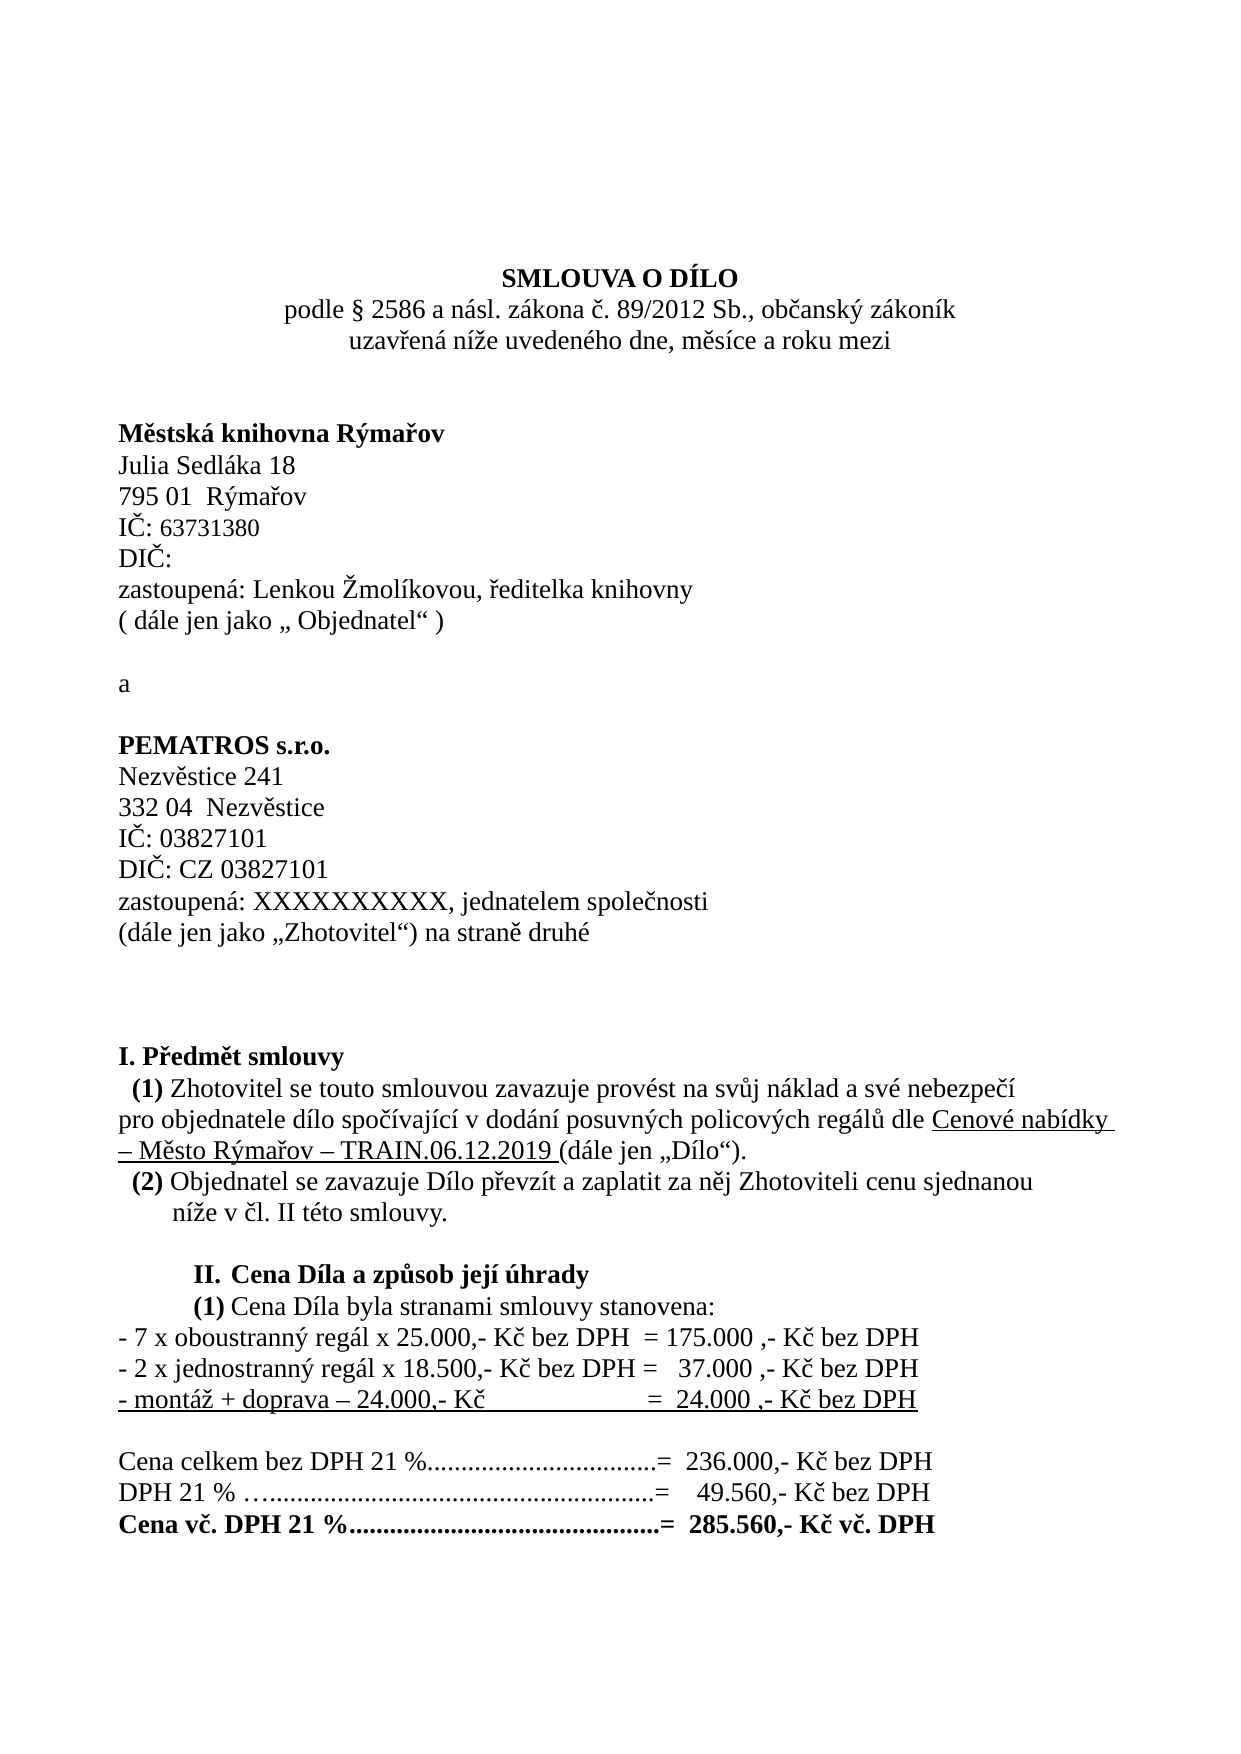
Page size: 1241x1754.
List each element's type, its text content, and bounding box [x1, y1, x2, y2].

text (dále jen jako „Zhotovitel“) na straně druhé [118, 916, 1122, 947]
text DIČ: CZ 03827101 [118, 854, 1122, 885]
text 332 04 Nezvěstice [118, 791, 1122, 822]
text Nezvěstice 241 [118, 760, 1122, 791]
text uzavřená níže uvedeného dne, měsíce a roku mezi [118, 324, 1122, 355]
list Cena Díla byla stranami smlouvy stanovena: [193, 1290, 1122, 1321]
text - 7 x oboustranný regál x 25.000,- Kč bez DPH = 175.000 ,- Kč bez DPH [118, 1321, 1122, 1352]
text PEMATROS s.r.o. [118, 729, 1122, 760]
text - 2 x jednostranný regál x 18.500,- Kč bez DPH = 37.000 ,- Kč bez DPH [118, 1352, 1122, 1383]
text ( dále jen jako „ Objednatel“ ) [118, 604, 1122, 636]
text 795 01 Rýmařov [118, 480, 1122, 511]
text Julia Sedláka 18 [118, 449, 1122, 480]
text pro objednatele dílo spočívající v dodání posuvných policových regálů dle Cenové nabídky – Město Rýmařov – TRAIN.06.12.2019 (dále jen „Dílo“). [118, 1103, 1122, 1165]
text DIČ: [118, 542, 1122, 573]
text a [118, 667, 1122, 698]
text IČ: 03827101 [118, 822, 1122, 854]
text Městská knihovna Rýmařov [118, 418, 1122, 449]
text zastoupená: Lenkou Žmolíkovou, ředitelka knihovny [118, 573, 1122, 604]
text zastoupená: XXXXXXXXXX, jednatelem společnosti [118, 885, 1122, 916]
list Cena Díla a způsob její úhrady [193, 1258, 1122, 1290]
text - montáž + doprava – 24.000,- Kč = 24.000 ,- Kč bez DPH [118, 1383, 1122, 1414]
text IČ: 63731380 [118, 511, 1122, 542]
text I. Předmět smlouvy [118, 1041, 1122, 1072]
text níže v čl. II této smlouvy. [118, 1196, 1122, 1227]
text SMLOUVA O DÍLO [118, 262, 1122, 293]
text Cena vč. DPH 21 %..............................................= 285.560,- Kč vč. DPH [118, 1508, 1122, 1539]
text DPH 21 % ….........................................................= 49.560,- Kč bez DPH [118, 1477, 1122, 1508]
text (2) Objednatel se zavazuje Dílo převzít a zaplatit za něj Zhotoviteli cenu sjednanou [118, 1165, 1122, 1196]
text podle § 2586 a násl. zákona č. 89/2012 Sb., občanský zákoník [118, 293, 1122, 324]
text Cena celkem bez DPH 21 %..................................= 236.000,- Kč bez DPH [118, 1445, 1122, 1477]
text (1) Zhotovitel se touto smlouvou zavazuje provést na svůj náklad a své nebezpečí [118, 1072, 1122, 1103]
